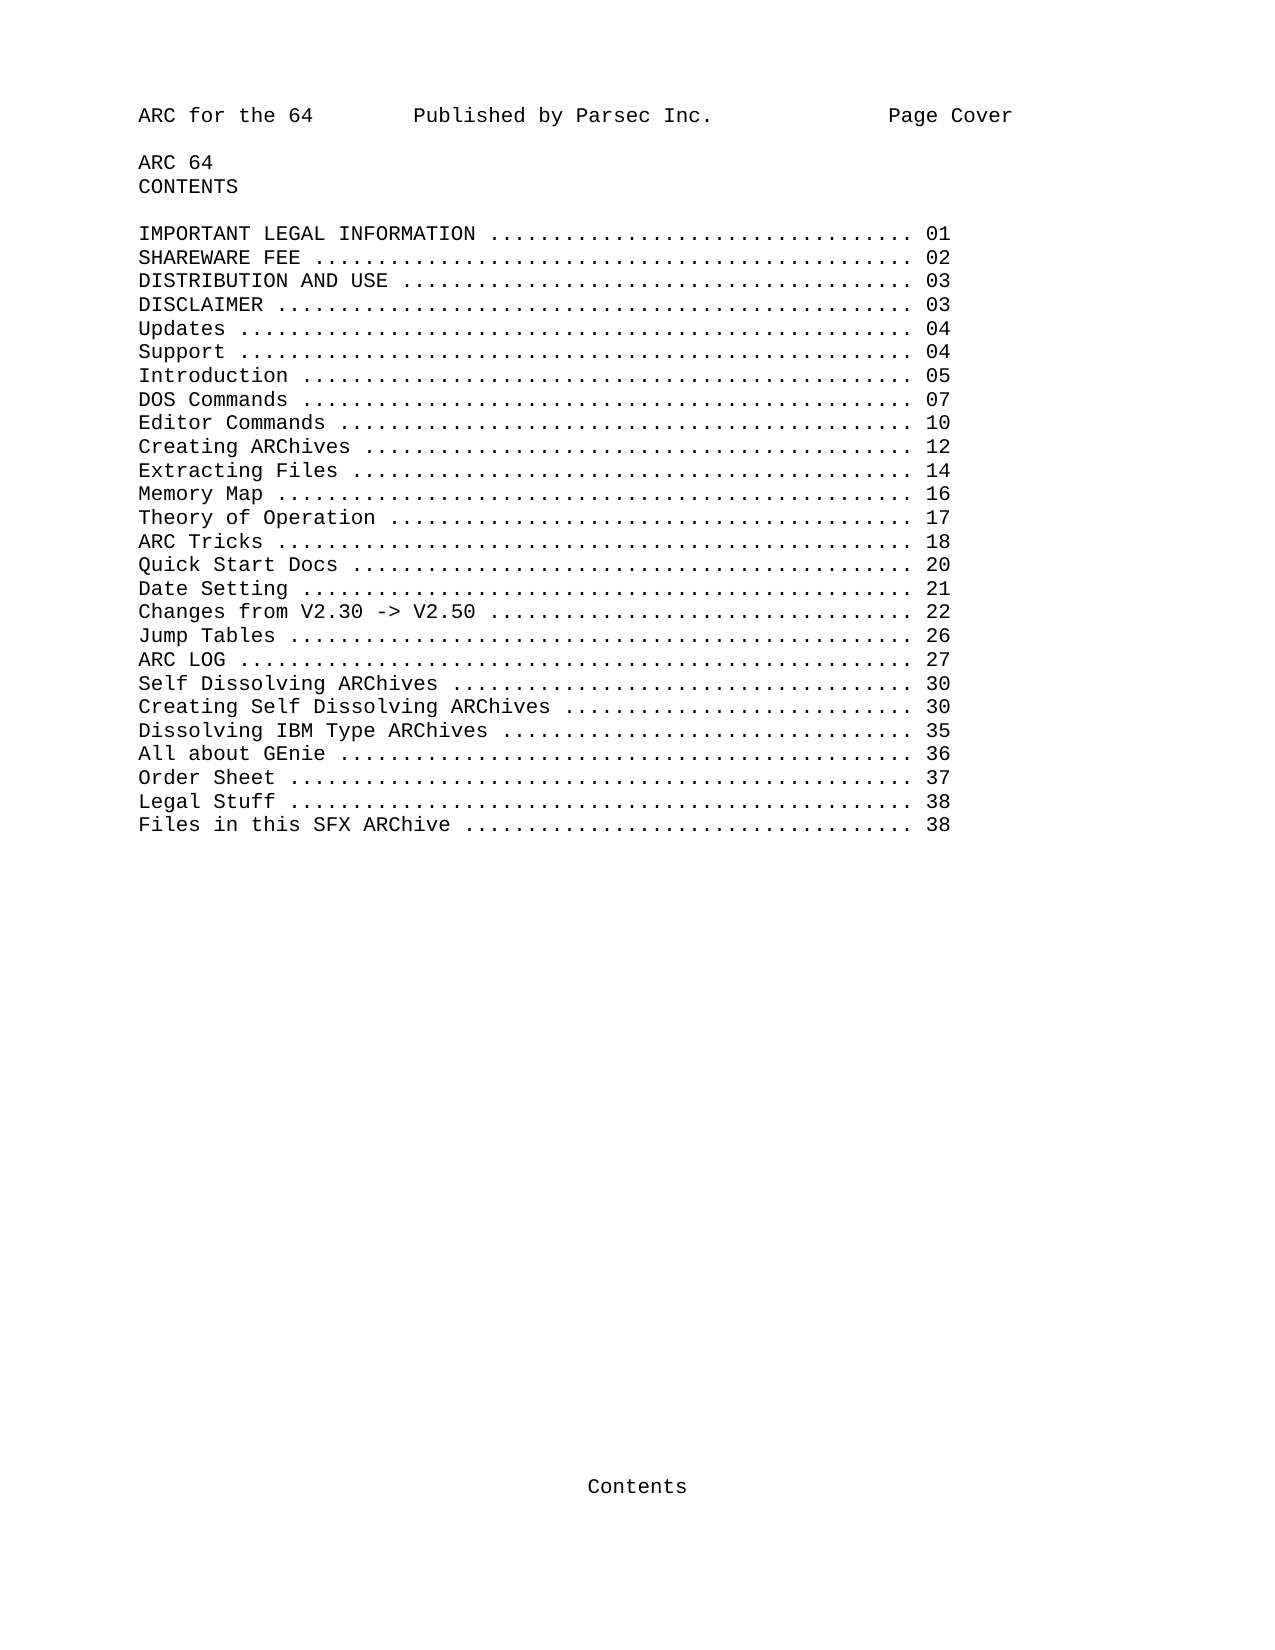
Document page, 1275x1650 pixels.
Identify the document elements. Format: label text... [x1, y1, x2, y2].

text Date Setting ................................................. 21 [138, 578, 1137, 602]
text CONTENTS [138, 176, 1137, 199]
text Memory Map ................................................... 16 [138, 483, 1137, 507]
text SHAREWARE FEE ................................................ 02 [138, 247, 1137, 271]
text DISCLAIMER ................................................... 03 [138, 294, 1137, 318]
text Jump Tables .................................................. 26 [138, 625, 1137, 649]
text Legal Stuff .................................................. 38 [138, 791, 1137, 814]
text Creating Self Dissolving ARChives ............................ 30 [138, 696, 1137, 720]
text ARC Tricks ................................................... 18 [138, 531, 1137, 554]
text IMPORTANT LEGAL INFORMATION .................................. 01 [138, 223, 1137, 247]
text Self Dissolving ARChives ..................................... 30 [138, 672, 1137, 696]
text Extracting Files ............................................. 14 [138, 460, 1137, 483]
text All about GEnie .............................................. 36 [138, 743, 1137, 767]
text Files in this SFX ARChive .................................... 38 [138, 814, 1137, 838]
text Contents [138, 1476, 1137, 1500]
text Support ...................................................... 04 [138, 341, 1137, 365]
text ARC for the 64 Published by Parsec Inc. Page Cover [138, 105, 1137, 129]
text Updates ...................................................... 04 [138, 318, 1137, 341]
text Quick Start Docs ............................................. 20 [138, 554, 1137, 578]
text DOS Commands ................................................. 07 [138, 389, 1137, 412]
text Editor Commands .............................................. 10 [138, 412, 1137, 436]
text ARC 64 [138, 152, 1137, 176]
text Creating ARChives ............................................ 12 [138, 436, 1137, 460]
text Order Sheet .................................................. 37 [138, 767, 1137, 791]
text Changes from V2.30 -> V2.50 .................................. 22 [138, 602, 1137, 625]
text Theory of Operation .......................................... 17 [138, 507, 1137, 531]
text DISTRIBUTION AND USE ......................................... 03 [138, 271, 1137, 294]
text Dissolving IBM Type ARChives ................................. 35 [138, 720, 1137, 743]
text ARC LOG ...................................................... 27 [138, 649, 1137, 672]
text Introduction ................................................. 05 [138, 365, 1137, 389]
